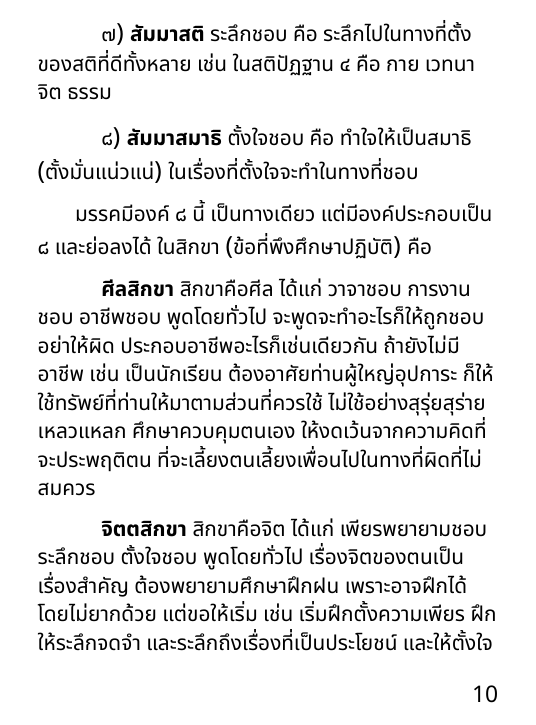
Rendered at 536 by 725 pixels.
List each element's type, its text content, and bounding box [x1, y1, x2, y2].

text จิตตสิกขา สิกขาคือจิต ได้แก่ เพียรพยายามชอบ ระลึกชอบ ตั้งใจชอบ พูดโดยทั่วไป เรื่องจิตของตนเป็นเรื่องสำคัญ ต้องพยายามศึกษาฝึกฝน เพราะอาจฝึกได้โดยไม่ยากด้วย แต่ขอให้เริ่ม เช่น เริ่มฝึกตั้งความเพียร ฝึกให้ระลึกจดจำ และระลึกถึงเรื่องที่เป็นประโยชน์ และให้ตั้งใจ [37, 514, 498, 656]
text ศีลสิกขา สิกขาคือศีล ได้แก่ วาจาชอบ การงานชอบ อาชีพชอบ พูดโดยทั่วไป จะพูดจะทำอะไรก็ให้ถูกชอบ อย่าให้ผิด ประกอบอาชีพอะไรก็เช่นเดียวกัน ถ้ายังไม่มีอาชีพ เช่น เป็นนักเรียน ต้องอาศัยท่านผู้ใหญ่อุปการะ ก็ให้ใช้ทรัพย์ที่ท่านให้มาตามส่วนที่ควรใช้ ไม่ใช้อย่างสุรุ่ยสุร่ายเหลวแหลก ศึกษาควบคุมตนเอง ให้งดเว้นจากความคิดที่จะประพฤติตน ที่จะเลี้ยงตนเลี้ยงเพื่อนไปในทางที่ผิดที่ไม่สมควร [37, 274, 498, 502]
text ๘) สัมมาสมาธิ ตั้งใจชอบ คือ ทำใจให้เป็นสมาธิ (ตั้งมั่นแน่วแน่) ในเรื่องที่ตั้งใจจะทำในทางที่ชอบ [37, 118, 498, 187]
text ๗) สัมมาสติ ระลึกชอบ คือ ระลึกไปในทางที่ตั้งของสติที่ดีทั้งหลาย เช่น ในสติปัฏฐาน ๔ คือ กาย เวทนา จิต ธรรม [37, 15, 498, 106]
text มรรคมีองค์ ๘ นี้ เป็นทางเดียว แต่มีองค์ประกอบเป็น ๘ และย่อลงได้ ในสิกขา (ข้อที่พึงศึกษาปฏิบัติ) คือ [37, 199, 498, 262]
